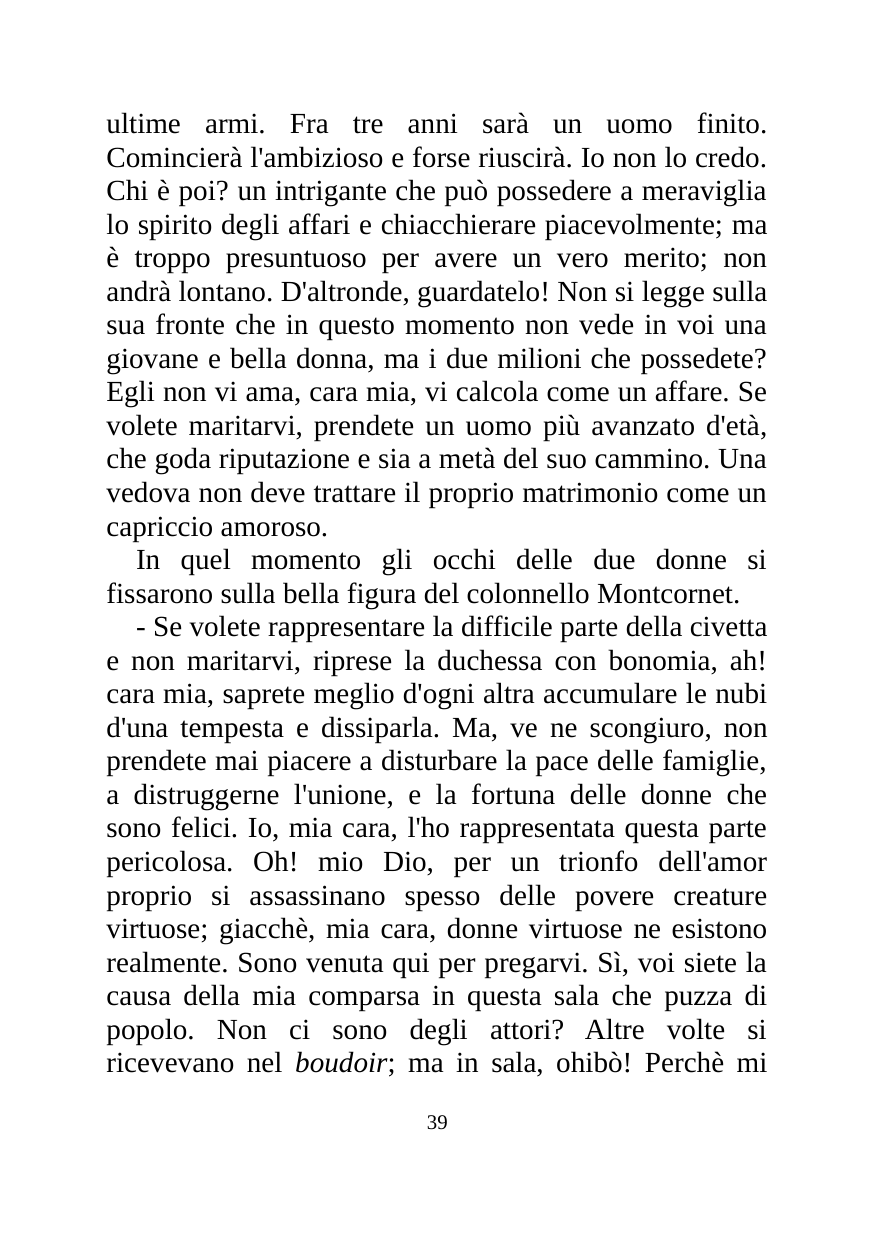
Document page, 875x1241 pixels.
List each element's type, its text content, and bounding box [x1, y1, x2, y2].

text In quel momento gli occhi delle due donne si fissarono sulla bella figura del colonnello Montcornet. [106, 542, 768, 609]
text ultime armi. Fra tre anni sarà un uomo finito. Comincierà l'ambizioso e forse riuscirà. Io non lo credo. Chi è poi? un intrigante che può possedere a meraviglia lo spirito degli affari e chiacchierare piacevolmente; ma è troppo presuntuoso per avere un vero merito; non andrà lontano. D'altronde, guardatelo! Non si legge sulla sua fronte che in questo momento non vede in voi una giovane e bella donna, ma i due milioni che possedete? Egli non vi ama, cara mia, vi calcola come un affare. Se volete maritarvi, prendete un uomo più avanzato d'età, che goda riputazione e sia a metà del suo cammino. Una vedova non deve trattare il proprio matrimonio come un capriccio amoroso. [106, 106, 768, 542]
text - Se volete rappresentare la difficile parte della civetta e non maritarvi, riprese la duchessa con bonomia, ah! cara mia, saprete meglio d'ogni altra accumulare le nubi d'una tempesta e dissiparla. Ma, ve ne scongiuro, non prendete mai piacere a disturbare la pace delle famiglie, a distruggerne l'unione, e la fortuna delle donne che sono felici. Io, mia cara, l'ho rappresentata questa parte pericolosa. Oh! mio Dio, per un trionfo dell'amor proprio si assassinano spesso delle povere creature virtuose; giacchè, mia cara, donne virtuose ne esistono realmente. Sono venuta qui per pregarvi. Sì, voi siete la causa della mia comparsa in questa sala che puzza di popolo. Non ci sono degli attori? Altre volte si ricevevano nel boudoir; ma in sala, ohibò! Perchè mi [106, 609, 768, 1079]
